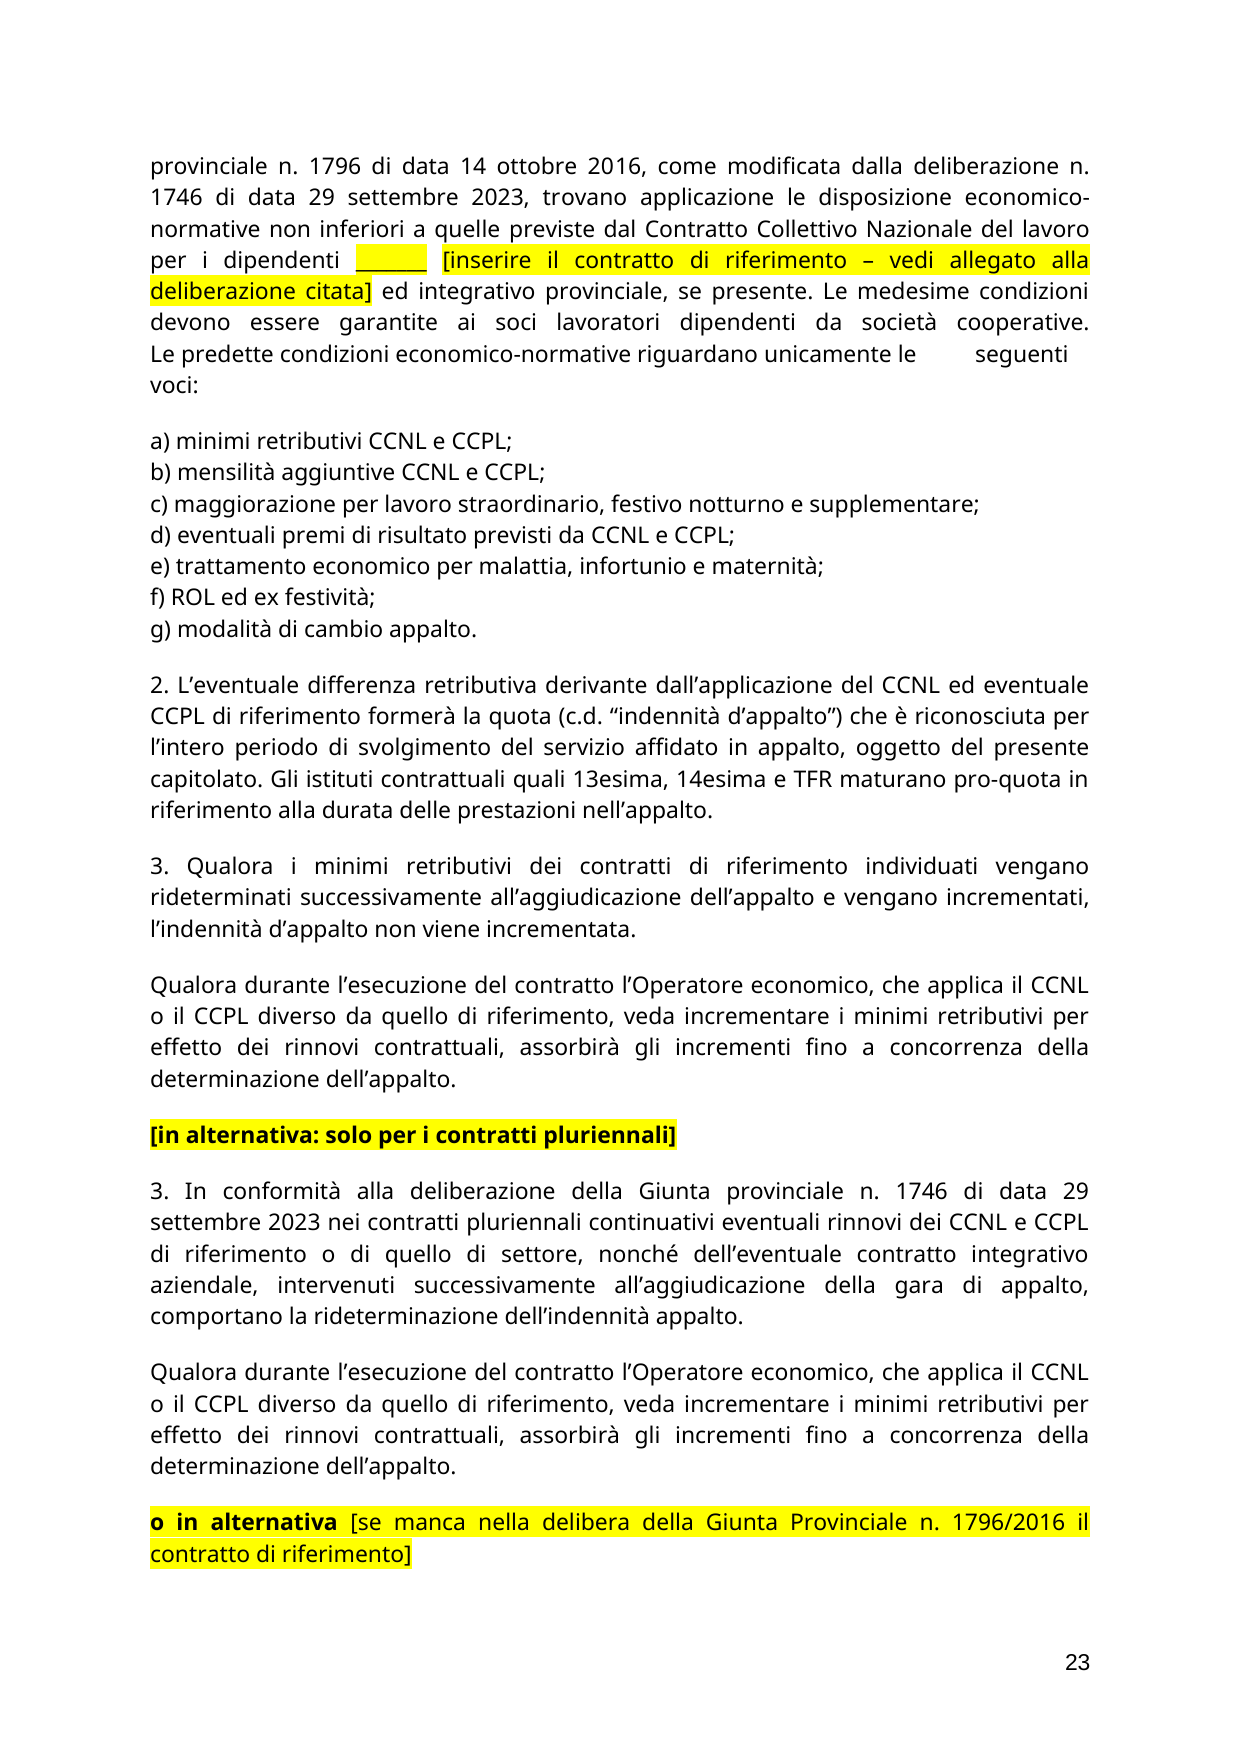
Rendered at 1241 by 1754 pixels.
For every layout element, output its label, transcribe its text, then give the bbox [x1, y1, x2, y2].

text 3. In conformità alla deliberazione della Giunta provinciale n. 1746 di data 29 settembre 2023 nei contratti pluriennali continuativi eventuali rinnovi dei CCNL e CCPL di riferimento o di quello di settore, nonché dell’eventuale contratto integrativo aziendale, intervenuti successivamente all’aggiudicazione della gara di appalto, comportano la rideterminazione dell’indennità appalto. [150, 1175, 1090, 1331]
text 3. Qualora i minimi retributivi dei contratti di riferimento individuati vengano rideterminati successivamente all’aggiudicazione dell’appalto e vengano incrementati, l’indennità d’appalto non viene incrementata. [150, 850, 1090, 944]
text a) minimi retributivi CCNL e CCPL; b) mensilità aggiuntive CCNL e CCPL; c) maggiorazione per lavoro straordinario, festivo notturno e supplementare; d) eventuali premi di risultato previsti da CCNL e CCPL; e) trattamento economico per malattia, infortunio e maternità; f) ROL ed ex festività; g) modalità di cambio appalto. [150, 425, 1090, 644]
text Qualora durante l’esecuzione del contratto l’Operatore economico, che applica il CCNL o il CCPL diverso da quello di riferimento, veda incrementare i minimi retributivi per effetto dei rinnovi contrattuali, assorbirà gli incrementi fino a concorrenza della determinazione dell’appalto. [150, 1356, 1090, 1481]
text 2. L’eventuale differenza retributiva derivante dall’applicazione del CCNL ed eventuale CCPL di riferimento formerà la quota (c.d. “indennità d’appalto”) che è riconosciuta per l’intero periodo di svolgimento del servizio affidato in appalto, oggetto del presente capitolato. Gli istituti contrattuali quali 13esima, 14esima e TFR maturano pro-quota in riferimento alla durata delle prestazioni nell’appalto. [150, 669, 1090, 825]
text Qualora durante l’esecuzione del contratto l’Operatore economico, che applica il CCNL o il CCPL diverso da quello di riferimento, veda incrementare i minimi retributivi per effetto dei rinnovi contrattuali, assorbirà gli incrementi fino a concorrenza della determinazione dell’appalto. [150, 969, 1090, 1094]
text [in alternativa: solo per i contratti pluriennali] [150, 1119, 1090, 1150]
text provinciale n. 1796 di data 14 ottobre 2016, come modificata dalla deliberazione n. 1746 di data 29 settembre 2023, trovano applicazione le disposizione economico-normative non inferiori a quelle previste dal Contratto Collettivo Nazionale del lavoro per i dipendenti _______ [inserire il contratto di riferimento – vedi allegato alla deliberazione citata] ed integrativo provinciale, se presente. Le medesime condizioni devono essere garantite ai soci lavoratori dipendenti da società cooperative. Le predette condizioni economico-normative riguardano unicamente le seguenti voci: [150, 150, 1090, 400]
text o in alternativa [se manca nella delibera della Giunta Provinciale n. 1796/2016 il contratto di riferimento] [150, 1506, 1090, 1569]
